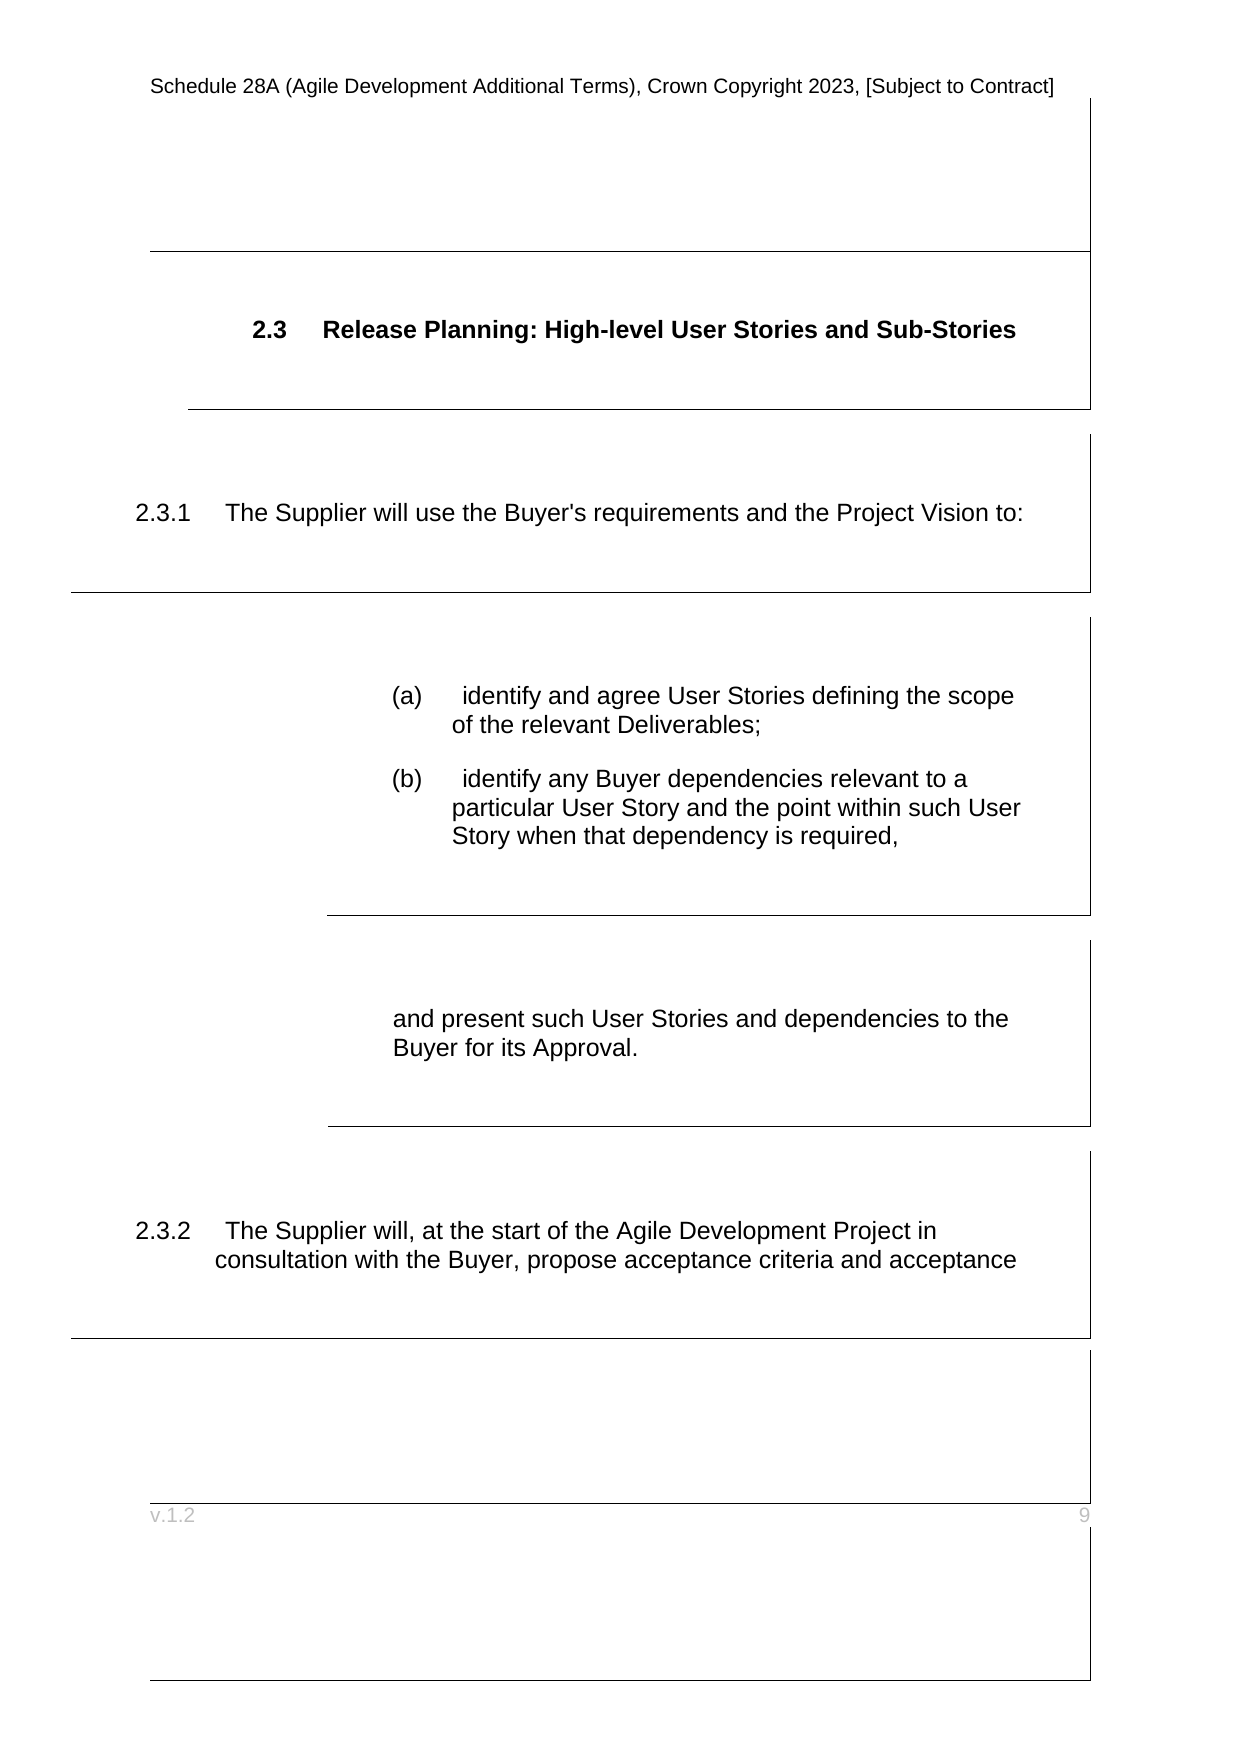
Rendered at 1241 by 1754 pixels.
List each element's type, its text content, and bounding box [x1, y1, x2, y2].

list The Supplier will, at the start of the Agile Development Project in consultation with the Buyer, propose acceptance criteria and acceptance tests relating to the relevant Deliverables in compliance with Schedule 8 (Implementation Plan and Testing) for the Buyer’s Approval. [71, 1151, 1090, 1338]
list The Supplier will use the Buyer's requirements and the Project Vision to: [71, 434, 1090, 592]
text and present such User Stories and dependencies to the Buyer for its Approval. [328, 940, 1090, 1126]
list identify and agree User Stories defining the scope of the relevant Deliverables; [327, 617, 1090, 699]
list Release Planning: High-level User Stories and Sub-Stories [187, 251, 1090, 409]
list identify any Buyer dependencies relevant to a particular User Story and the point within such User Story when that dependency is required, [327, 699, 1091, 915]
